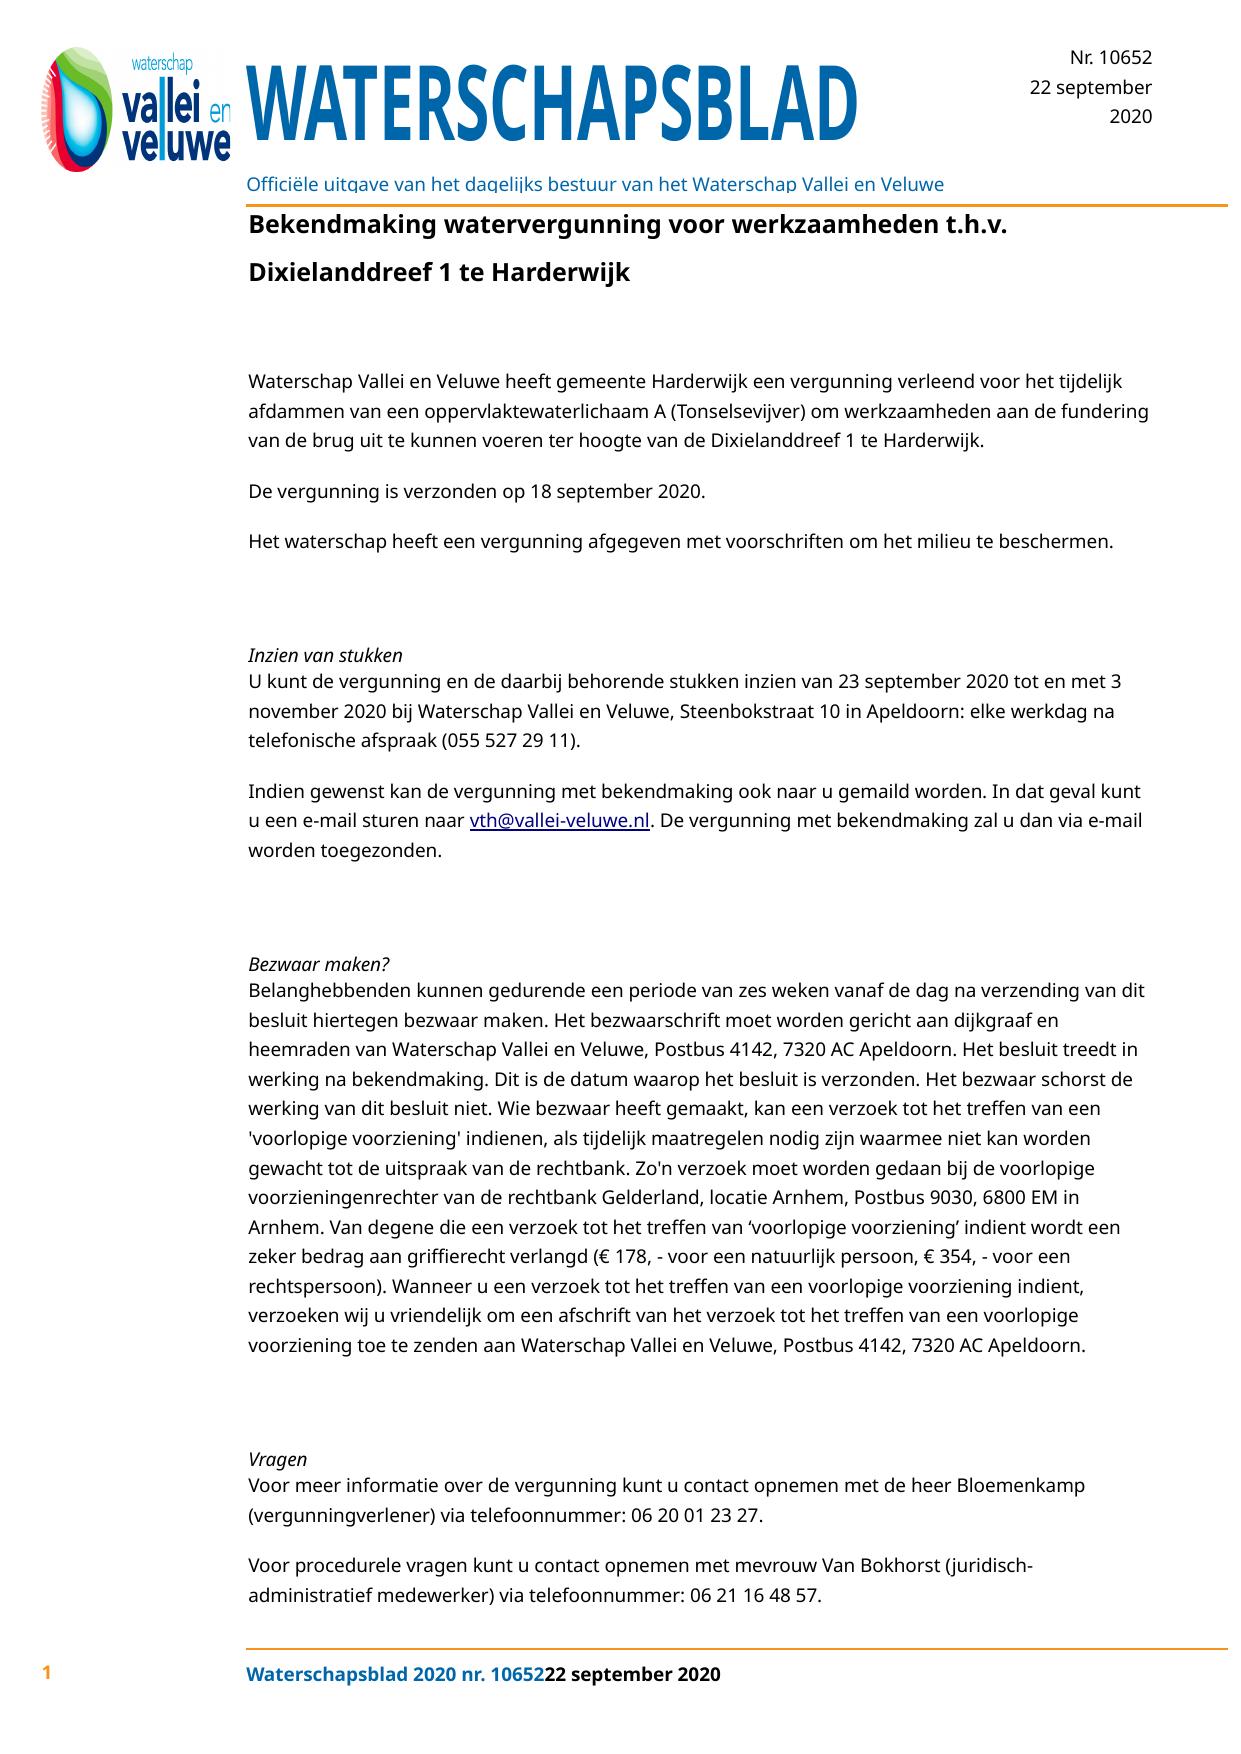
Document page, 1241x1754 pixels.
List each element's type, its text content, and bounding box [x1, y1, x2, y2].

text Vragen [248, 1447, 1152, 1472]
text Waterschap Vallei en Veluwe heeft gemeente Harderwijk een vergunning verleend voor het tijdelijk afdammen van een oppervlaktewaterlichaam A (Tonselsevijver) om werkzaamheden aan de fundering van de brug uit te kunnen voeren ter hoogte van de Dixielanddreef 1 te Harderwijk. [248, 368, 1152, 453]
text De vergunning is verzonden op 18 september 2020. [248, 478, 1152, 504]
text Bekendmaking watervergunning voor werkzaamheden t.h.v. Dixielanddreef 1 te Harderwijk [248, 207, 1152, 288]
text Het waterschap heeft een vergunning afgegeven met voorschriften om het milieu te beschermen. [248, 528, 1152, 554]
text Indien gewenst kan de vergunning met bekendmaking ook naar u gemaild worden. In dat geval kunt u een e-mail sturen naar vth@vallei-veluwe.nl. De vergunning met bekendmaking zal u dan via e-mail worden toegezonden. [248, 778, 1152, 863]
text Inzien van stukken [248, 643, 1152, 668]
text Voor procedurele vragen kunt u contact opnemen met mevrouw Van Bokhorst (juridisch-administratief medewerker) via telefoonnummer: 06 21 16 48 57. [248, 1552, 1152, 1608]
picture [41, 47, 231, 172]
text Bezwaar maken? [248, 952, 1152, 977]
text Belanghebbenden kunnen gedurende een periode van zes weken vanaf de dag na verzending van dit besluit hiertegen bezwaar maken. Het bezwaarschrift moet worden gericht aan dijkgraaf en heemraden van Waterschap Vallei en Veluwe, Postbus 4142, 7320 AC Apeldoorn. Het besluit treedt in werking na bekendmaking. Dit is de datum waarop het besluit is verzonden. Het bezwaar schorst de werking van dit besluit niet. Wie bezwaar heeft gemaakt, kan een verzoek tot het treffen van een 'voorlopige voorziening' indienen, als tijdelijk maatregelen nodig zijn waarmee niet kan worden gewacht tot de uitspraak van de rechtbank. Zo'n verzoek moet worden gedaan bij de voorlopige voorzieningenrechter van de rechtbank Gelderland, locatie Arnhem, Postbus 9030, 6800 EM in Arnhem. Van degene die een verzoek tot het treffen van ‘voorlopige voorziening’ indient wordt een zeker bedrag aan griffierecht verlangd (€ 178, - voor een natuurlijk persoon, € 354, - voor een rechtspersoon). Wanneer u een verzoek tot het treffen van een voorlopige voorziening indient, verzoeken wij u vriendelijk om een afschrift van het verzoek tot het treffen van een voorlopige voorziening toe te zenden aan Waterschap Vallei en Veluwe, Postbus 4142, 7320 AC Apeldoorn. [248, 977, 1152, 1358]
text Voor meer informatie over de vergunning kunt u contact opnemen met de heer Bloemenkamp (vergunningverlener) via telefoonnummer: 06 20 01 23 27. [248, 1472, 1152, 1528]
text U kunt de vergunning en de daarbij behorende stukken inzien van 23 september 2020 tot en met 3 november 2020 bij Waterschap Vallei en Veluwe, Steenbokstraat 10 in Apeldoorn: elke werkdag na telefonische afspraak (055 527 29 11). [248, 668, 1152, 753]
